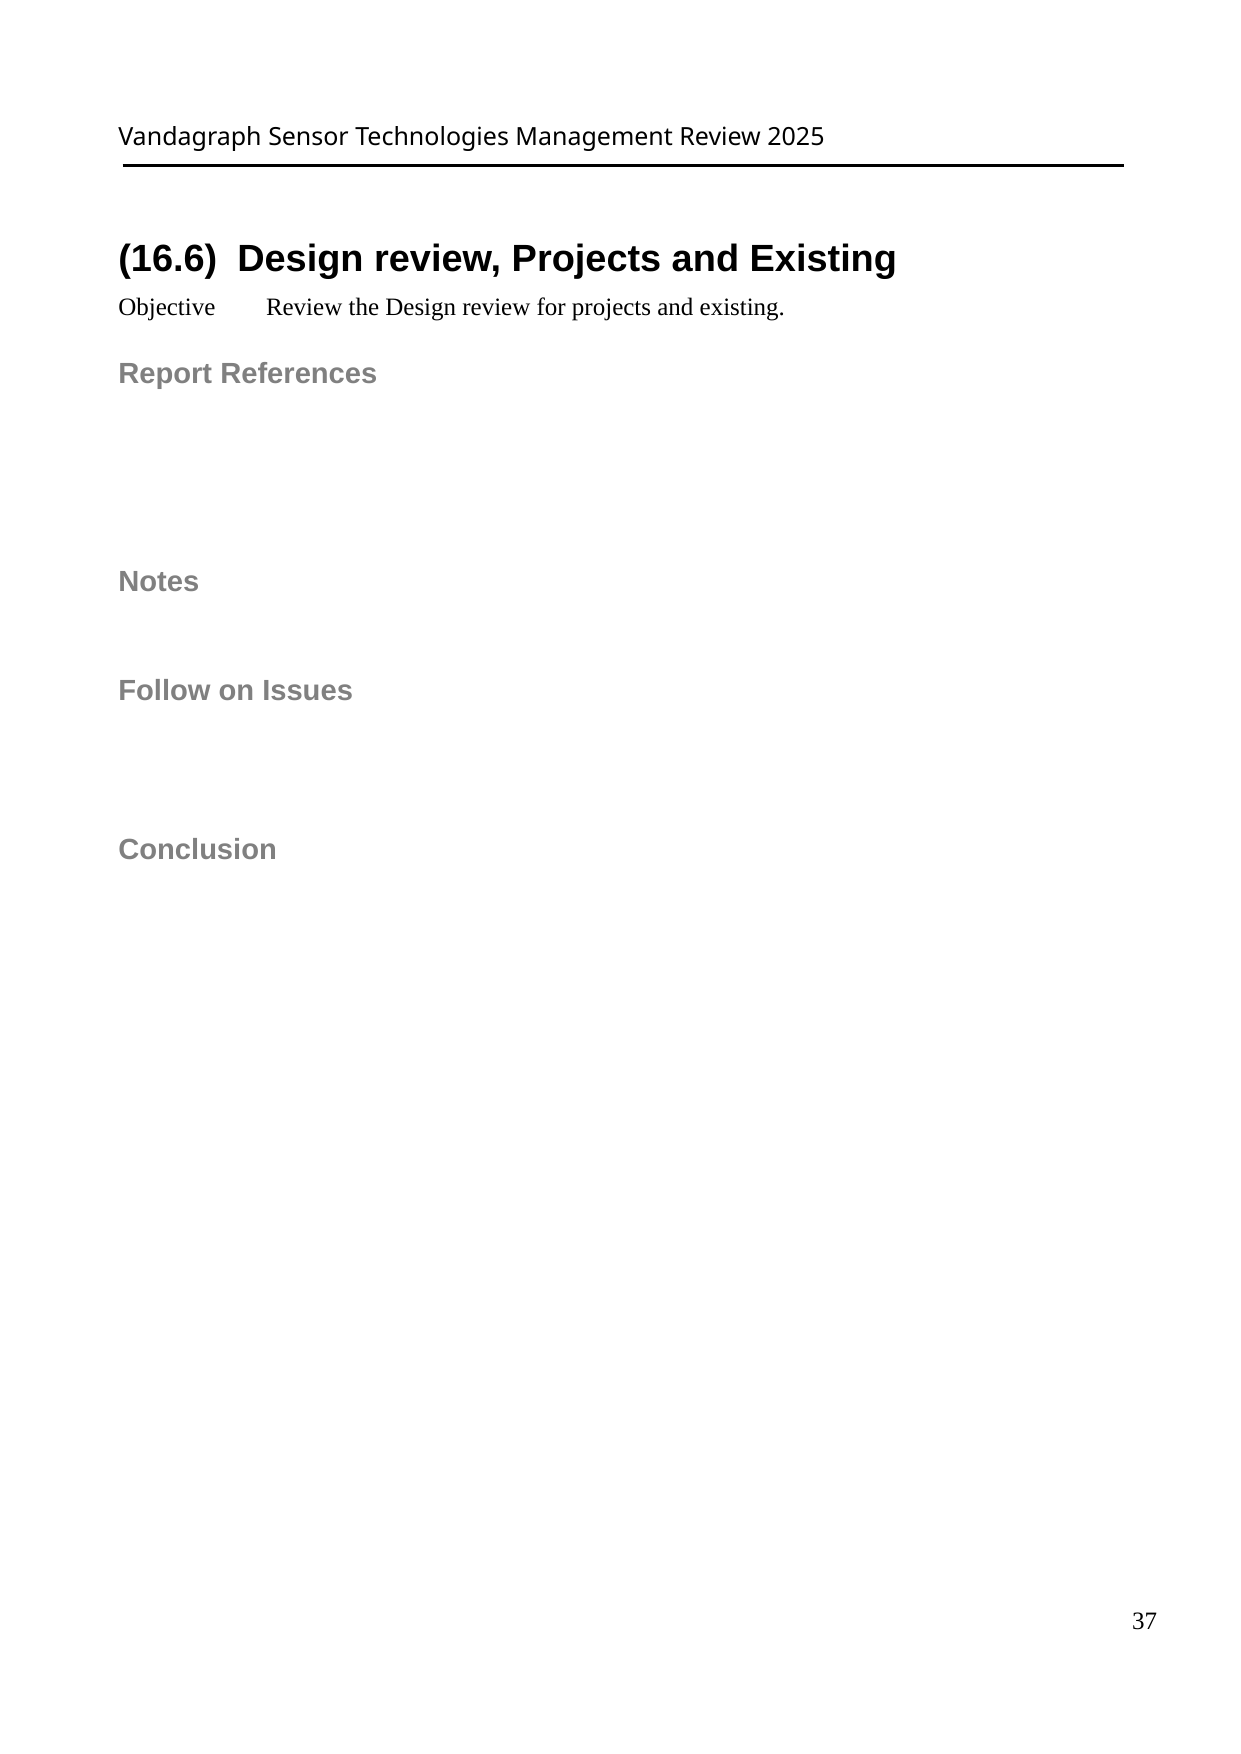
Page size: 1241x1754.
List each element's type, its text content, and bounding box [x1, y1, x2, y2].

subtitle Notes [118, 563, 1122, 597]
subtitle Report References [118, 356, 1122, 389]
text Objective Review the Design review for projects and existing. [118, 292, 1122, 321]
subtitle Conclusion [118, 832, 1122, 866]
subtitle (16.6) Design review, Projects and Existing [118, 236, 1122, 279]
subtitle Follow on Issues [118, 673, 1122, 707]
